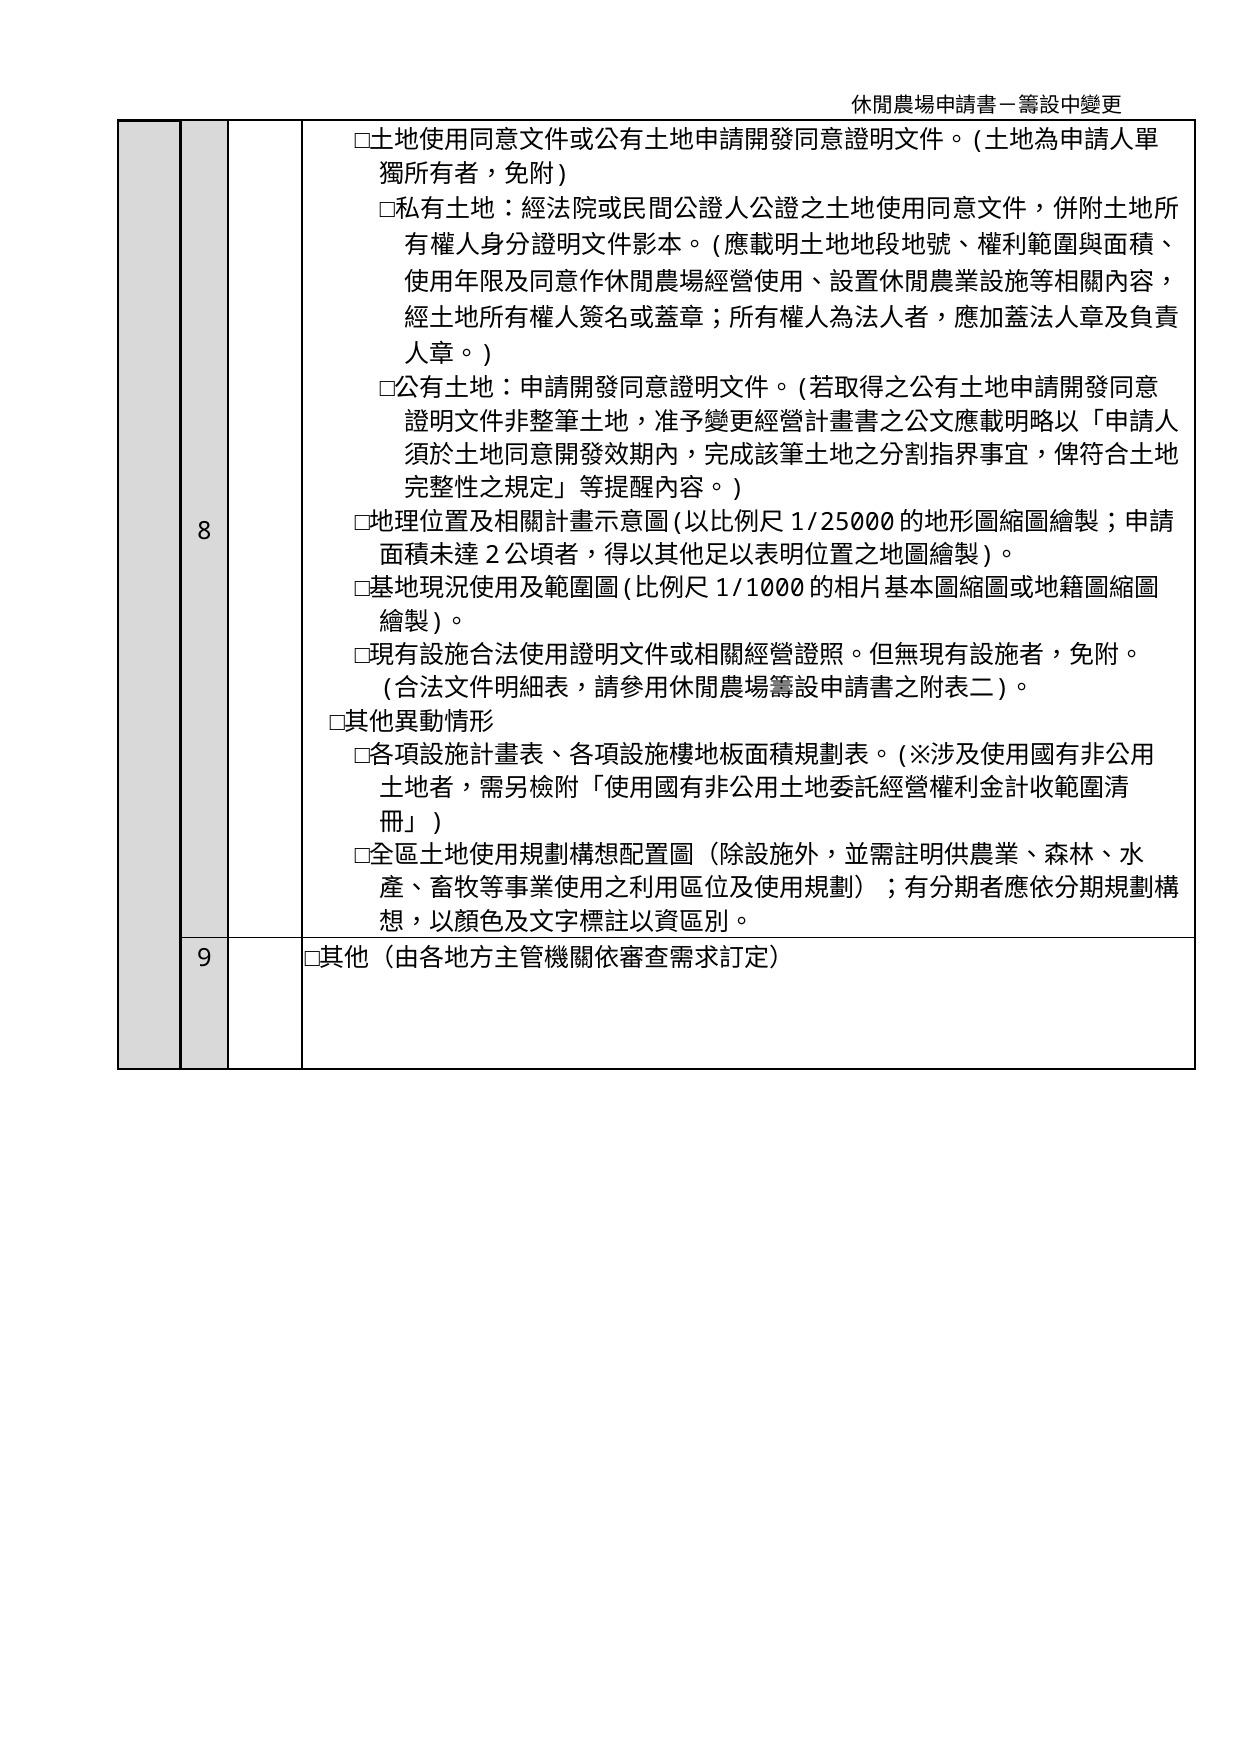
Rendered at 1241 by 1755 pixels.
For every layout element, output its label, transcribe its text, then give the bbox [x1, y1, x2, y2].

table_cell [229, 938, 301, 1068]
table_cell □土地使用同意文件或公有土地申請開發同意證明文件。(土地為申請人單獨所有者，免附) □私有土地：經法院或民間公證人公證之土地使用同意文件，併附土地所有權人身分證明文件影本。(應載明土地地段地號、權利範圍與面積、使用年限及同意作休閒農場經營使用、設置休閒農業設施等相關內容，經土地所有權人簽名或蓋章；所有權人為法人者，應加蓋法人章及負責人章。) □公有土地：申請開發同意證明文件。(若取得之公有土地申請開發同意證明文件非整筆土地，准予變更經營計畫書之公文應載明略以「申請人須於土地同意開發效期內，完成該筆土地之分割指界事宜，俾符合土地完整性之規定」等提醒內容。) □地理位置及相關計畫示意圖(以比例尺1/25000的地形圖縮圖繪製；申請面積未達2公頃者，得以其他足以表明位置之地圖繪製)。 □基地現況使用及範圍圖(比例尺1/1000的相片基本圖縮圖或地籍圖縮圖繪製)。 □現有設施合法使用證明文件或相關經營證照。但無現有設施者，免附。(合法文件明細表，請參用休閒農場籌設申請書之附表二)。 □其他異動情形 □各項設施計畫表、各項設施樓地板面積規劃表。(※涉及使用國有非公用土地者，需另檢附「使用國有非公用土地委託經營權利金計收範圍清冊」) □全區土地使用規劃構想配置圖（除設施外，並需註明供農業、森林、水產、畜牧等事業使用之利用區位及使用規劃）；有分期者應依分期規劃構想，以顏色及文字標註以資區別。 [303, 121, 1194, 937]
table_cell 8 [182, 121, 227, 937]
table_cell □其他（由各地方主管機關依審查需求訂定） [303, 938, 1194, 1068]
table_cell [229, 121, 301, 937]
table_cell [119, 122, 179, 1068]
table_cell 9 [182, 938, 227, 1068]
